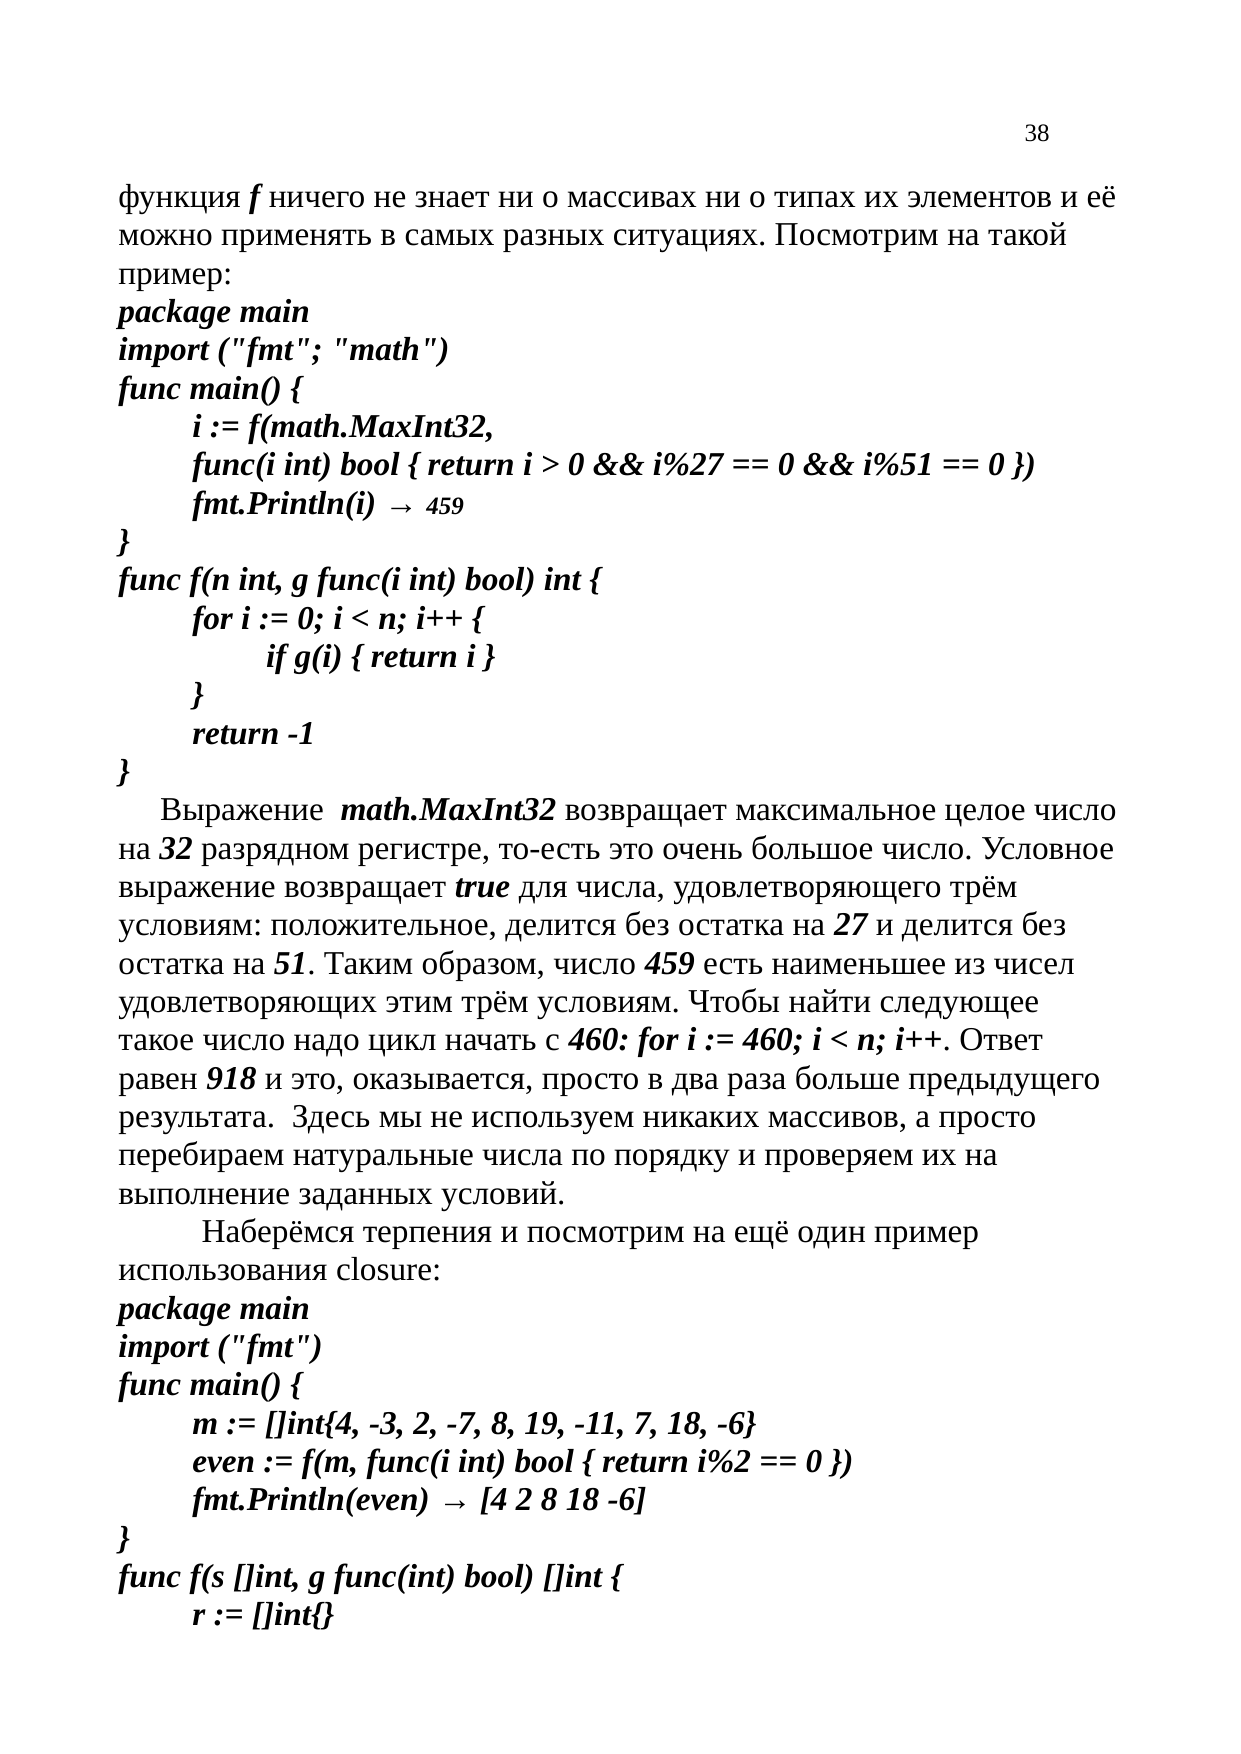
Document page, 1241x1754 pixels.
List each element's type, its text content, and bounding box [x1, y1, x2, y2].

text fmt.Println(even) → [4 2 8 18 -6] [118, 1480, 1122, 1518]
text even := f(m, func(i int) bool { return i%2 == 0 }) [118, 1441, 1122, 1480]
text func main() { [118, 368, 1122, 406]
text Выражение math.MaxInt32 возвращает максимальное целое число на 32 разрядном регистре, то-есть это очень большое число. Условное выражение возвращает true для числа, удовлетворяющего трём условиям: положительное, делится без остатка на 27 и делится без остатка на 51. Таким образом, число 459 есть наименьшее из чисел удовлетворяющих этим трём условиям. Чтобы найти следующее такое число надо цикл начать с 460: for i := 460; i < n; i++. Ответ равен 918 и это, оказывается, просто в два раза больше предыдущего результата. Здесь мы не используем никаких массивов, а просто перебираем натуральные числа по порядку и проверяем их на выполнение заданных условий. [118, 790, 1122, 1211]
text package main [118, 291, 1122, 330]
text Наберёмся терпения и посмотрим на ещё один пример использования closure: [118, 1211, 1122, 1288]
text return -1 [118, 713, 1122, 751]
text for i := 0; i < n; i++ { [118, 598, 1122, 636]
text m := []int{4, -3, 2, -7, 8, 19, -11, 7, 18, -6} [118, 1403, 1122, 1441]
text if g(i) { return i } [118, 636, 1122, 675]
text func(i int) bool { return i > 0 && i%27 == 0 && i%51 == 0 }) [118, 445, 1122, 483]
text } [118, 675, 1122, 713]
text import ("fmt") [118, 1326, 1122, 1365]
text i := f(math.MaxInt32, [118, 406, 1122, 445]
text func f(n int, g func(i int) bool) int { [118, 560, 1122, 598]
text r := []int{} [118, 1595, 1122, 1633]
text } [118, 751, 1122, 790]
text func main() { [118, 1365, 1122, 1403]
text import ("fmt"; "math") [118, 330, 1122, 368]
text функция f ничего не знает ни о массивах ни о типах их элементов и её можно применять в самых разных ситуациях. Посмотрим на такой пример: [118, 176, 1122, 291]
text fmt.Println(i) → 459 [118, 483, 1122, 521]
text package main [118, 1288, 1122, 1326]
text func f(s []int, g func(int) bool) []int { [118, 1556, 1122, 1595]
text } [118, 1518, 1122, 1556]
text } [118, 521, 1122, 560]
